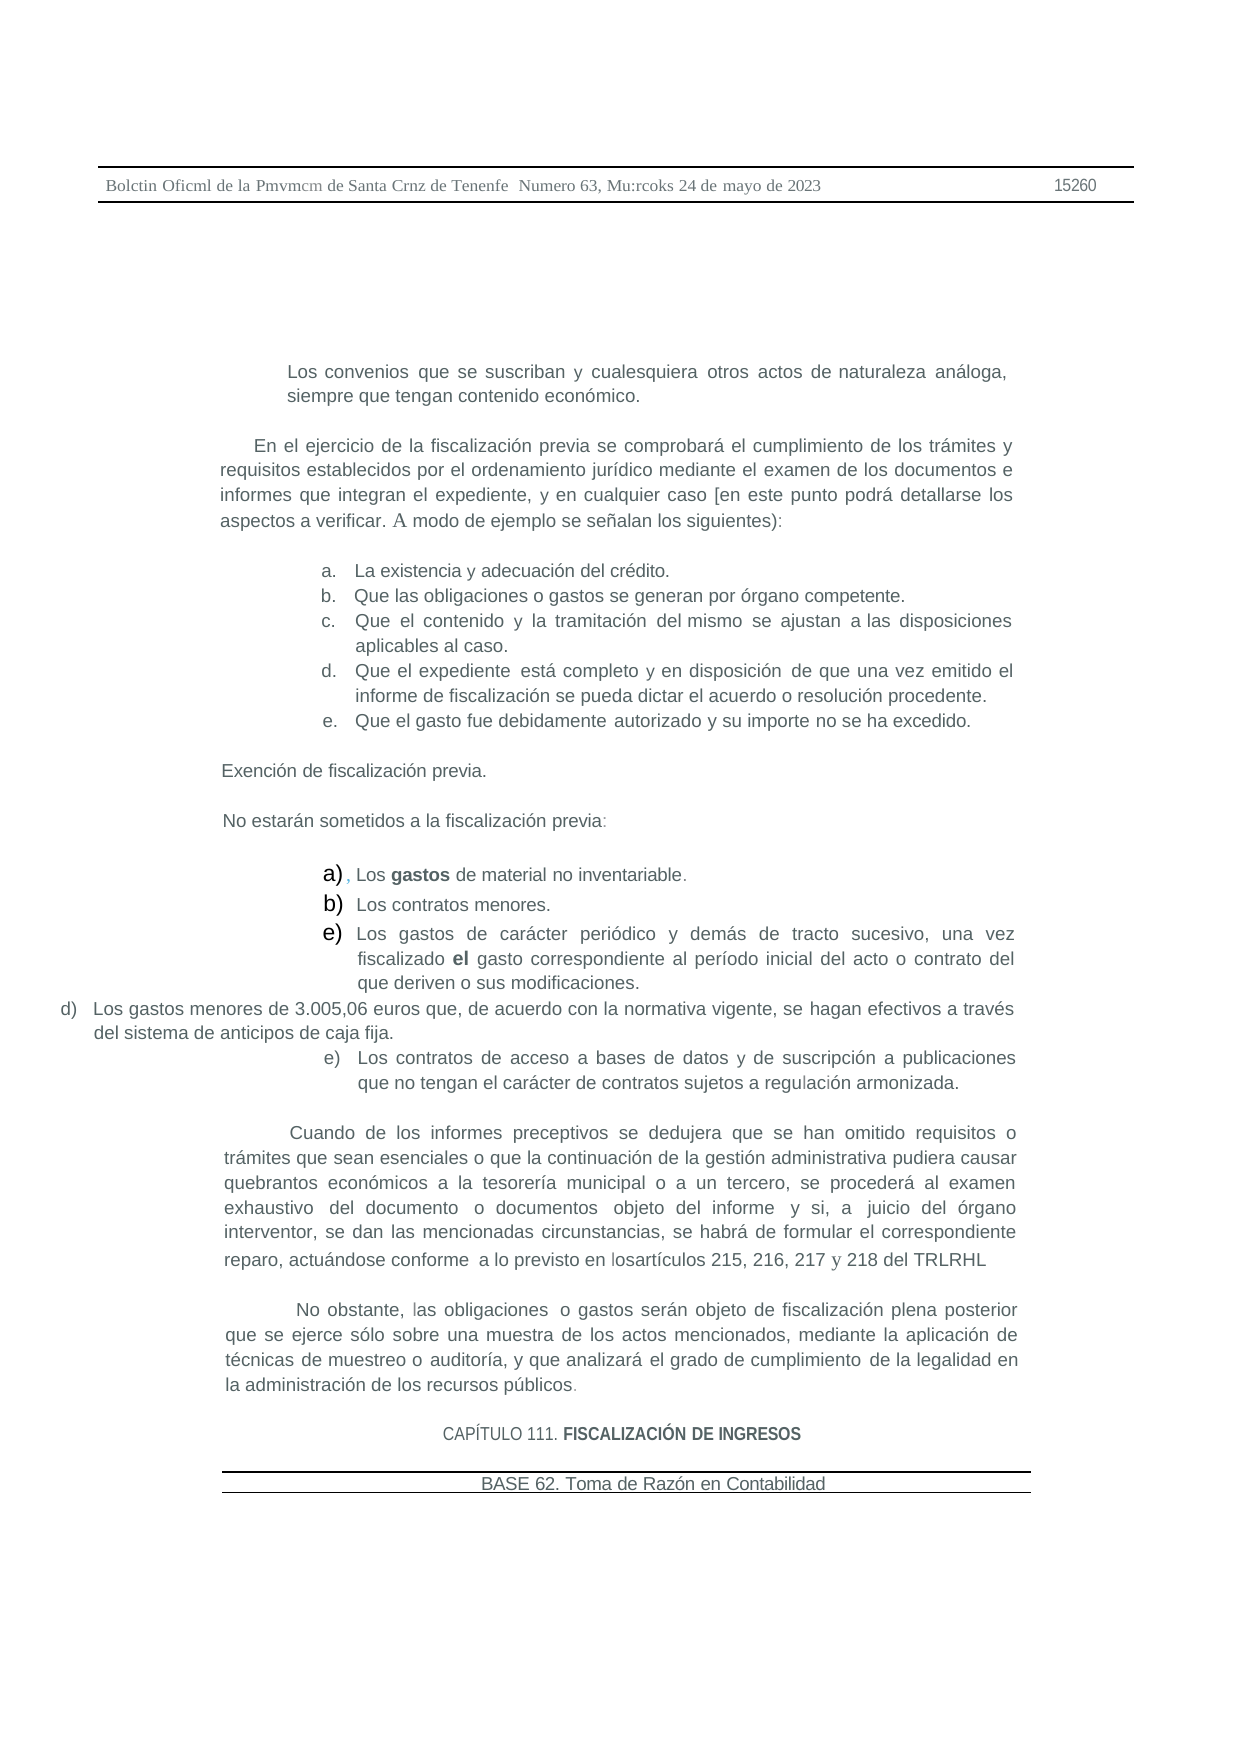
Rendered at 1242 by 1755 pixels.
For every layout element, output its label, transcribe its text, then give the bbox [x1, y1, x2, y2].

list Que las obligaciones o gastos se generan por órgano competente. [321, 585, 1114, 607]
list Los contratos menores. [323, 889, 1114, 916]
text Cuando de los informes preceptivos se dedujera que se han omitido requisitos o trámites que sean esenciales o que la continuación de la gestión administrativa pudiera causar quebrantos económicos a la tesorería municipal o a un tercero, se procederá al examen exhaustivo del documento o documentos objeto del informe y si, a juicio del órgano interventor, se dan las mencionadas circunstancias, se habrá de formular el correspondiente reparo, actuándose conforme a lo previsto en losartículos 215, 216, 217 y 218 del TRLRHL [224, 1122, 1017, 1271]
text Los convenios que se suscriban y cualesquiera otros actos de naturaleza análoga, siempre que tengan contenido económico. [287, 361, 1014, 407]
text Exención de fiscalización previa. [221, 760, 1114, 782]
list Que el gasto fue debidamente autorizado y su importe no se ha excedido. [322, 709, 1114, 731]
text No estarán sometidos a la fiscalización previa: [222, 810, 1114, 832]
list Los contratos de acceso a bases de datos y de suscripción a publicaciones que no tengan el carácter de contratos sujetos a regulación armonizada. [324, 1047, 1016, 1093]
list La existencia y adecuación del crédito. [321, 560, 1114, 581]
list Que el expediente está completo y en disposición de que una vez emitido el informe de fiscalización se pueda dictar el acuerdo o resolución procedente. [321, 660, 1014, 706]
list Los gastos menores de 3.005,06 euros que, de acuerdo con la normativa vigente, se hagan efectivos a través del sistema de anticipos de caja fija. [60, 997, 1014, 1044]
list Los gastos de carácter periódico y demás de tracto sucesivo, una vez fiscalizado el gasto correspondiente al período inicial del acto o contrato del que deriven o sus modificaciones. [322, 918, 1015, 994]
list Que el contenido y la tramitación del mismo se ajustan a las disposiciones aplicables al caso. [321, 610, 1012, 657]
text CAPÍTULO 111. FISCALIZACIÓN DE INGRESOS [129, 1423, 1114, 1445]
text No obstante, las obligaciones o gastos serán objeto de fiscalización plena posterior que se ejerce sólo sobre una muestra de los actos mencionados, mediante la aplicación de técnicas de muestreo o auditoría, y que analizará el grado de cumplimiento de la legalidad en la administración de los recursos públicos. [225, 1298, 1018, 1395]
text BASE 62. Toma de Razón en Contabilidad [222, 1471, 1114, 1494]
text En el ejercicio de la fiscalización previa se comprobará el cumplimiento de los trámites y requisitos establecidos por el ordenamiento jurídico mediante el examen de los documentos e informes que integran el expediente, y en cualquier caso [en este punto podrá detallarse los aspectos a verificar. A modo de ejemplo se señalan los siguientes): [220, 435, 1013, 532]
list , Los gastos de material no inventariable. [323, 860, 1114, 886]
